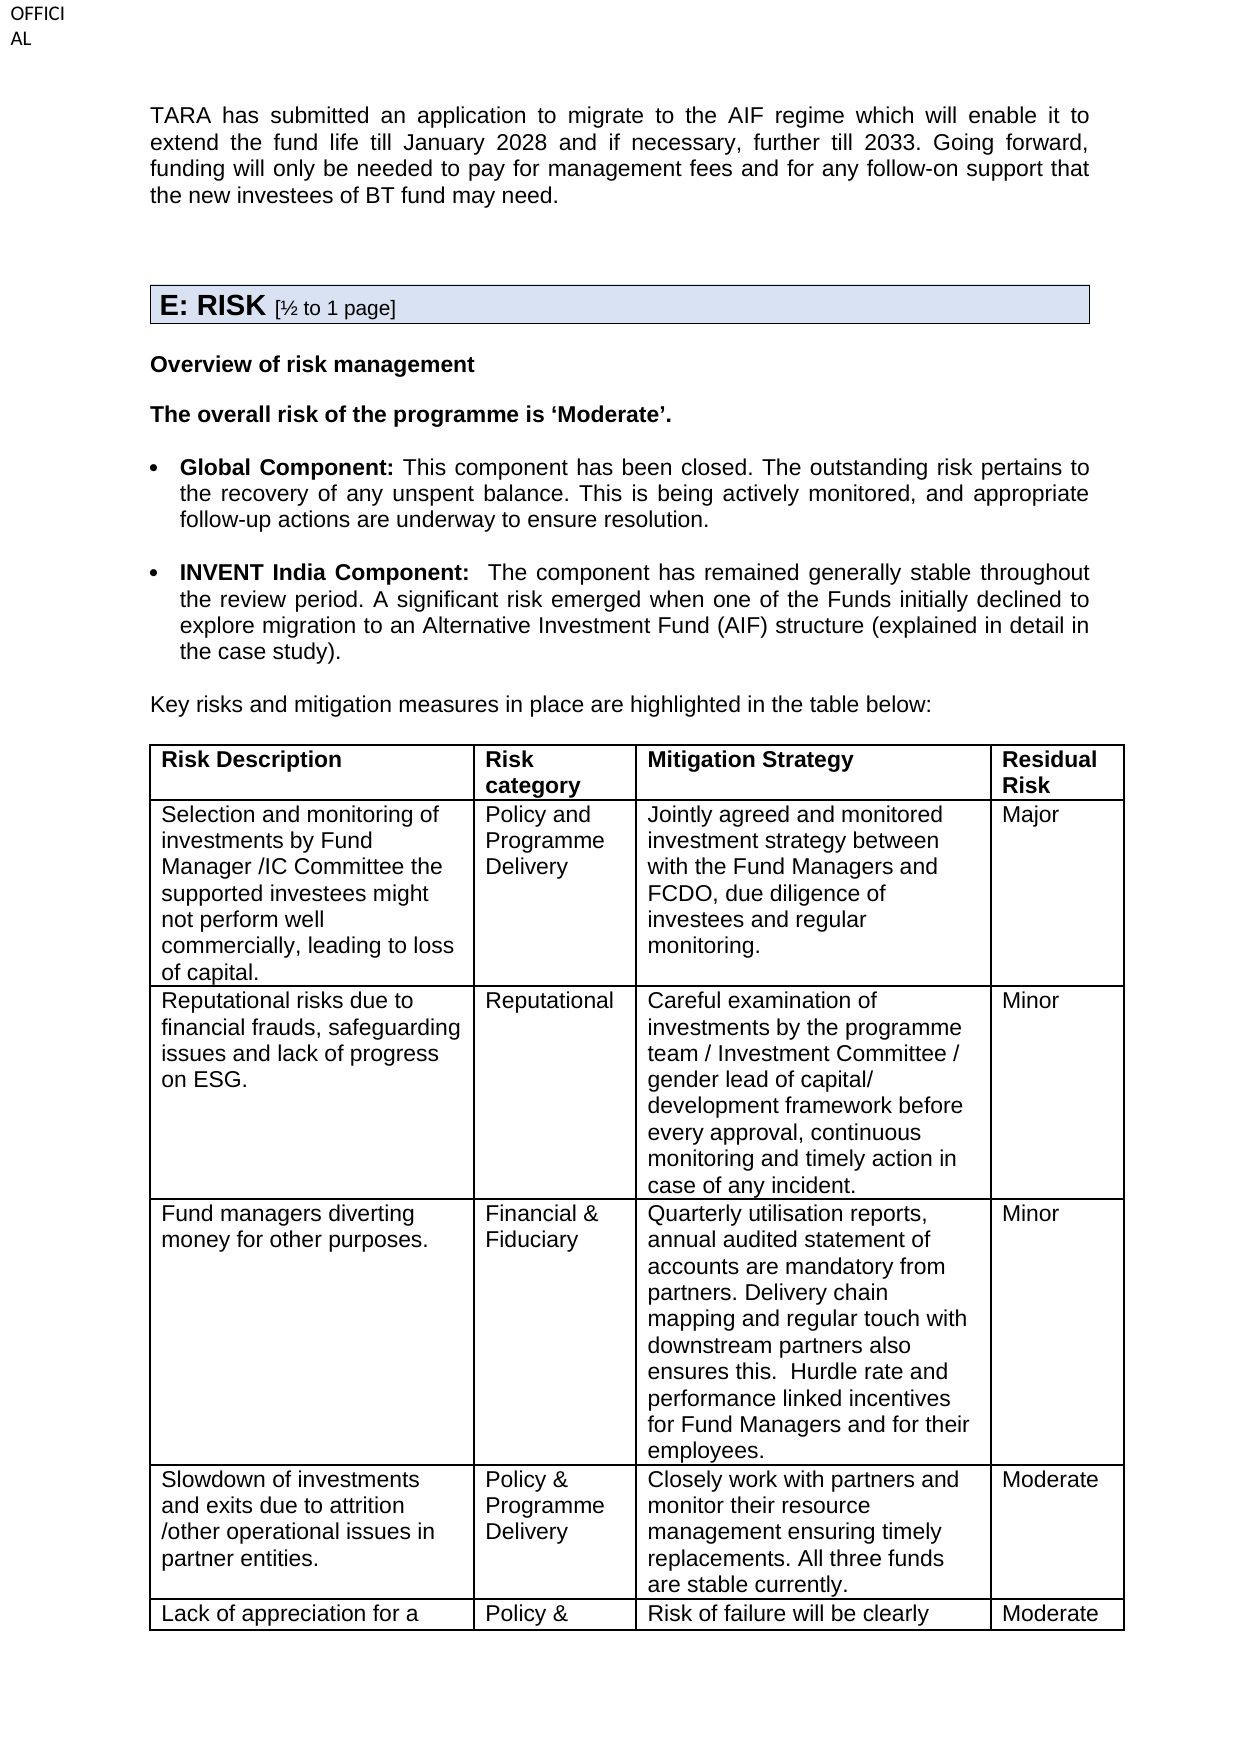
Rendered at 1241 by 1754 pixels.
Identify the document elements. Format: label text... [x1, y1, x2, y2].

text Key risks and mitigation measures in place are highlighted in the table below: [150, 691, 1090, 717]
table_cell Financial & Fiduciary [475, 1200, 635, 1463]
table_cell Minor [992, 987, 1123, 1198]
table_cell Policy & [475, 1600, 635, 1629]
table_cell Policy and Programme Delivery [475, 801, 635, 985]
table_header Mitigation Strategy [637, 746, 990, 798]
text The overall risk of the programme is ‘Moderate’. [150, 401, 1090, 427]
table_cell Moderate [992, 1466, 1123, 1597]
table_header Risk category [475, 746, 635, 798]
table_cell Major [992, 801, 1123, 985]
table_cell Fund managers diverting money for other purposes. [151, 1200, 473, 1463]
table_cell Jointly agreed and monitored investment strategy between with the Fund Managers and FCDO, due diligence of investees and regular monitoring. [637, 801, 990, 985]
table_cell Moderate [992, 1600, 1123, 1629]
text TARA has submitted an application to migrate to the AIF regime which will enable it to extend the fund life till January 2028 and if necessary, further till 2033. Going forward, funding will only be needed to pay for management fees and for any follow-on support that the new investees of BT fund may need. [150, 102, 1090, 208]
table_cell Lack of appreciation for a [151, 1600, 473, 1629]
table_header Residual Risk [992, 746, 1123, 798]
table_cell Reputational risks due to financial frauds, safeguarding issues and lack of progress on ESG. [151, 987, 473, 1198]
table_cell Selection and monitoring of investments by Fund Manager /IC Committee the supported investees might not perform well commercially, leading to loss of capital. [151, 801, 473, 985]
list Global Component: This component has been closed. The outstanding risk pertains to the recovery of any unspent balance. This is being actively monitored, and appropriate follow-up actions are underway to ensure resolution. [150, 454, 1090, 533]
table_cell Reputational [475, 987, 635, 1198]
table_cell Closely work with partners and monitor their resource management ensuring timely replacements. All three funds are stable currently. [637, 1466, 990, 1597]
table_header Risk Description [151, 746, 473, 798]
table_cell Careful examination of investments by the programme team / Investment Committee / gender lead of capital/ development framework before every approval, continuous monitoring and timely action in case of any incident. [637, 987, 990, 1198]
text Overview of risk management [150, 351, 1090, 377]
table_cell Slowdown of investments and exits due to attrition /other operational issues in partner entities. [151, 1466, 473, 1597]
text E: RISK [½ to 1 page] [151, 286, 1089, 323]
table_cell Minor [992, 1200, 1123, 1463]
table_cell Risk of failure will be clearly [637, 1600, 990, 1629]
table_cell Policy & Programme Delivery [475, 1466, 635, 1597]
table_cell Quarterly utilisation reports, annual audited statement of accounts are mandatory from partners. Delivery chain mapping and regular touch with downstream partners also ensures this. Hurdle rate and performance linked incentives for Fund Managers and for their employees. [637, 1200, 990, 1463]
list INVENT India Component: The component has remained generally stable throughout the review period. A significant risk emerged when one of the Funds initially declined to explore migration to an Alternative Investment Fund (AIF) structure (explained in detail in the case study). [150, 559, 1090, 664]
